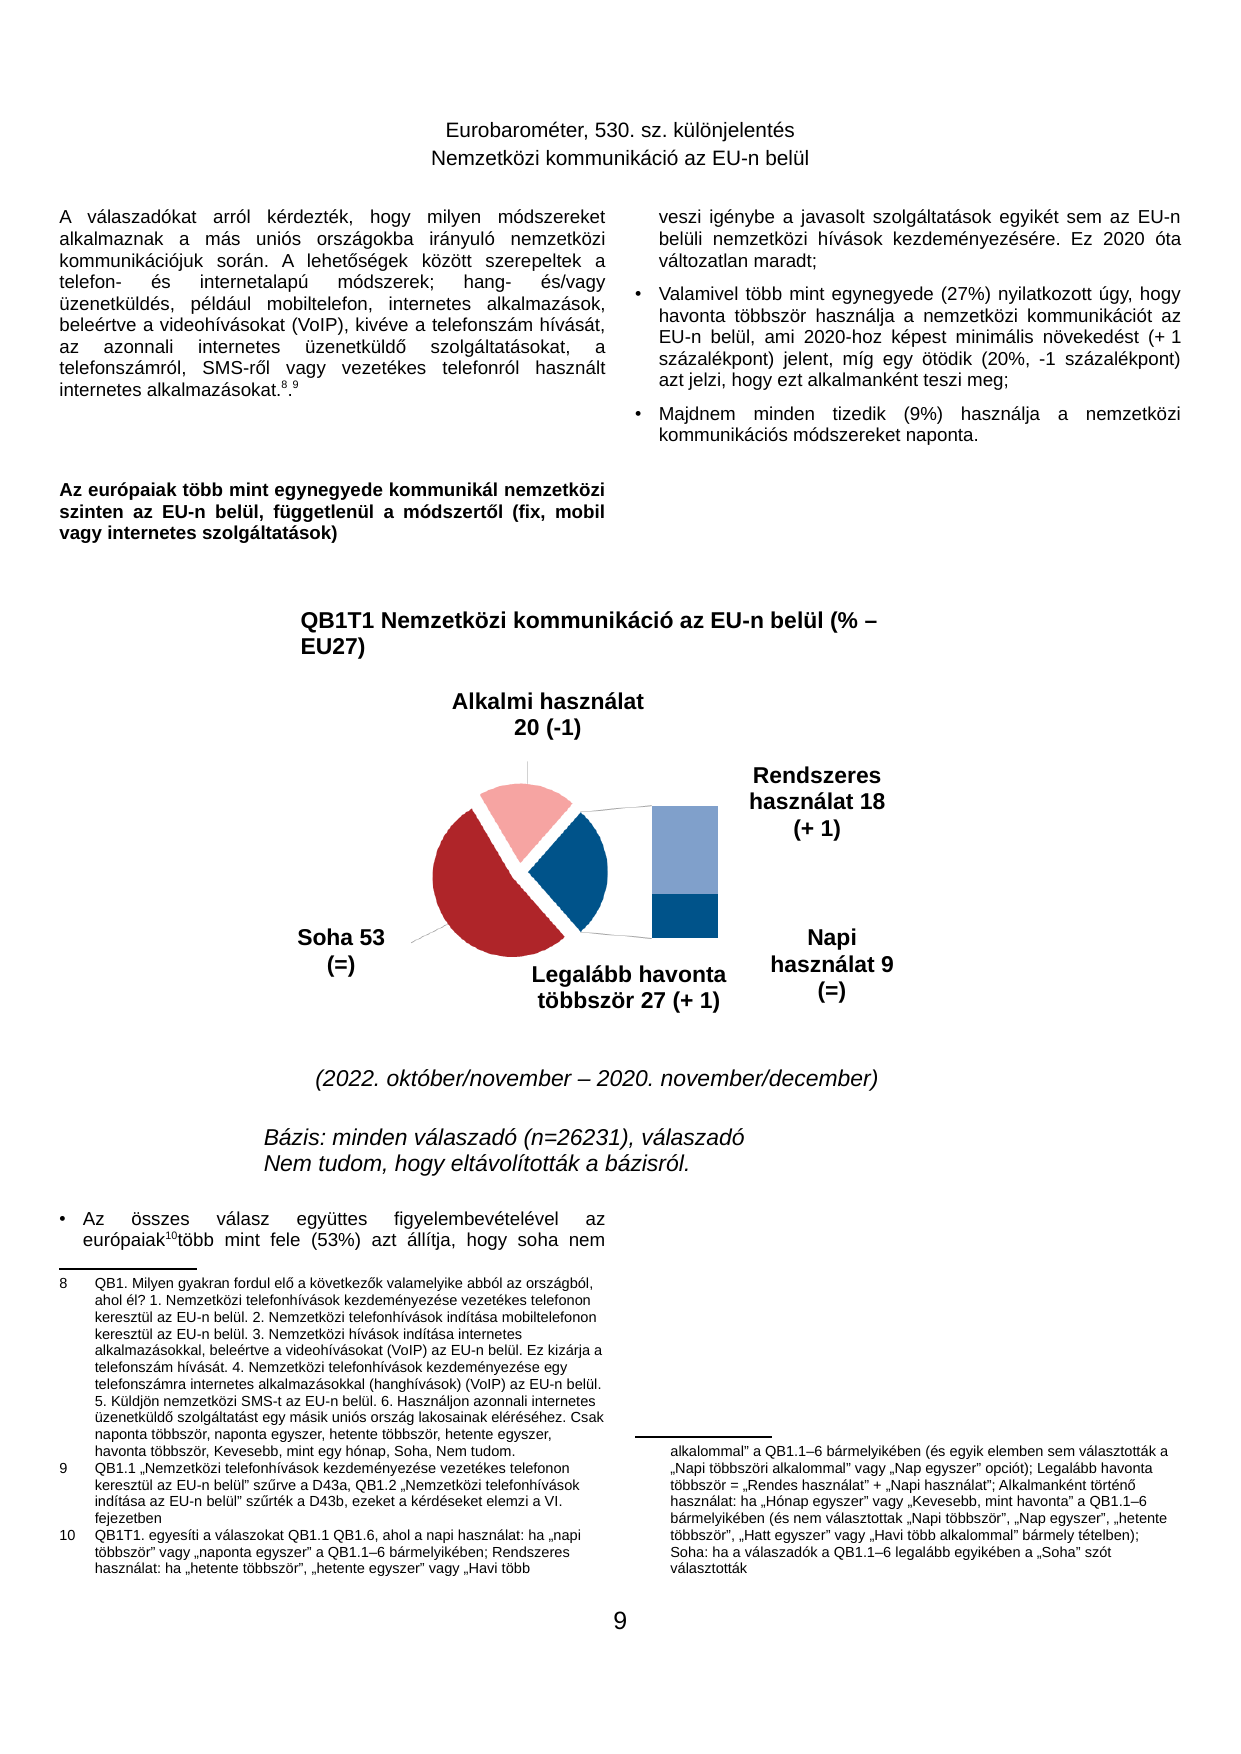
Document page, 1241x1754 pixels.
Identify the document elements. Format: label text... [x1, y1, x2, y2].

list alkalommal” a QB1.1–6 bármelyikében (és egyik elemben sem választották a „Napi többszöri alkalommal” vagy „Nap egyszer” opciót); Legalább havonta többször = „Rendes használat” + „Napi használat”; Alkalmanként történő használat: ha „Hónap egyszer” vagy „Kevesebb, mint havonta” a QB1.1–6 bármelyikében (és nem választottak „Napi többször”, „Nap egyszer”, „hetente többször”, „Hatt egyszer” vagy „Havi több alkalommal” bármely tételben); Soha: ha a válaszadók a QB1.1–6 legalább egyikében a „Soha” szót választották [635, 1443, 1181, 1577]
text QB1.1 „Nemzetközi telefonhívások kezdeményezése vezetékes telefonon keresztül az EU-n belül” szűrve a D43a, QB1.2 „Nemzetközi telefonhívások indítása az EU-n belül” szűrték a D43b, ezeket a kérdéseket elemzi a VI. fejezetben [59, 1459, 605, 1527]
text Az európaiak több mint egynegyede kommunikál nemzetközi szinten az EU-n belül, függetlenül a módszertől (fix, mobil vagy internetes szolgáltatások) [59, 479, 605, 544]
list Az összes válasz együttes figyelembevételével az európaiaktöbb mint fele (53%) azt állítja, hogy soha nem veszi igénybe a javasolt szolgáltatások egyikét sem az EU-n belüli nemzetközi hívások kezdeményezésére. Ez 2020 óta változatlan maradt; [635, 206, 1181, 271]
text QB1. Milyen gyakran fordul elő a következők valamelyike abból az országból, ahol él? 1. Nemzetközi telefonhívások kezdeményezése vezetékes telefonon keresztül az EU-n belül. 2. Nemzetközi telefonhívások indítása mobiltelefonon keresztül az EU-n belül. 3. Nemzetközi hívások indítása internetes alkalmazásokkal, beleértve a videohívásokat (VoIP) az EU-n belül. Ez kizárja a telefonszám hívását. 4. Nemzetközi telefonhívások kezdeményezése egy telefonszámra internetes alkalmazásokkal (hanghívások) (VoIP) az EU-n belül. 5. Küldjön nemzetközi SMS-t az EU-n belül. 6. Használjon azonnali internetes üzenetküldő szolgáltatást egy másik uniós ország lakosainak eléréséhez. Csak naponta többször, naponta egyszer, hetente többször, hetente egyszer, havonta többször, Kevesebb, mint egy hónap, Soha, Nem tudom. [59, 1275, 605, 1459]
list Az összes válasz együttes figyelembevételével az európaiaktöbb mint fele (53%) azt állítja, hogy soha nem veszi igénybe a javasolt szolgáltatások egyikét sem az EU-n belüli nemzetközi hívások kezdeményezésére. Ez 2020 óta változatlan maradt; [59, 589, 605, 1251]
list Valamivel több mint egynegyede (27%) nyilatkozott úgy, hogy havonta többször használja a nemzetközi kommunikációt az EU-n belül, ami 2020-hoz képest minimális növekedést (+ 1 százalékpont) jelent, míg egy ötödik (20%, -1 százalékpont) azt jelzi, hogy ezt alkalmanként teszi meg; [635, 283, 1181, 391]
list QB1T1. egyesíti a válaszokat QB1.1 QB1.6, ahol a napi használat: ha „napi többször” vagy „naponta egyszer” a QB1.1–6 bármelyikében; Rendszeres használat: ha „hetente többször”, „hetente egyszer” vagy „Havi több [59, 1527, 605, 1577]
picture [411, 760, 720, 965]
text A válaszadókat arról kérdezték, hogy milyen módszereket alkalmaznak a más uniós országokba irányuló nemzetközi kommunikációjuk során. A lehetőségek között szerepeltek a telefon- és internetalapú módszerek; hang- és/vagy üzenetküldés, például mobiltelefon, internetes alkalmazások, beleértve a videohívásokat (VoIP), kivéve a telefonszám hívását, az azonnali internetes üzenetküldő szolgáltatásokat, a telefonszámról, SMS-ről vagy vezetékes telefonról használt internetes alkalmazásokat.. [59, 206, 605, 400]
list Majdnem minden tizedik (9%) használja a nemzetközi kommunikációs módszereket naponta. [635, 403, 1181, 446]
